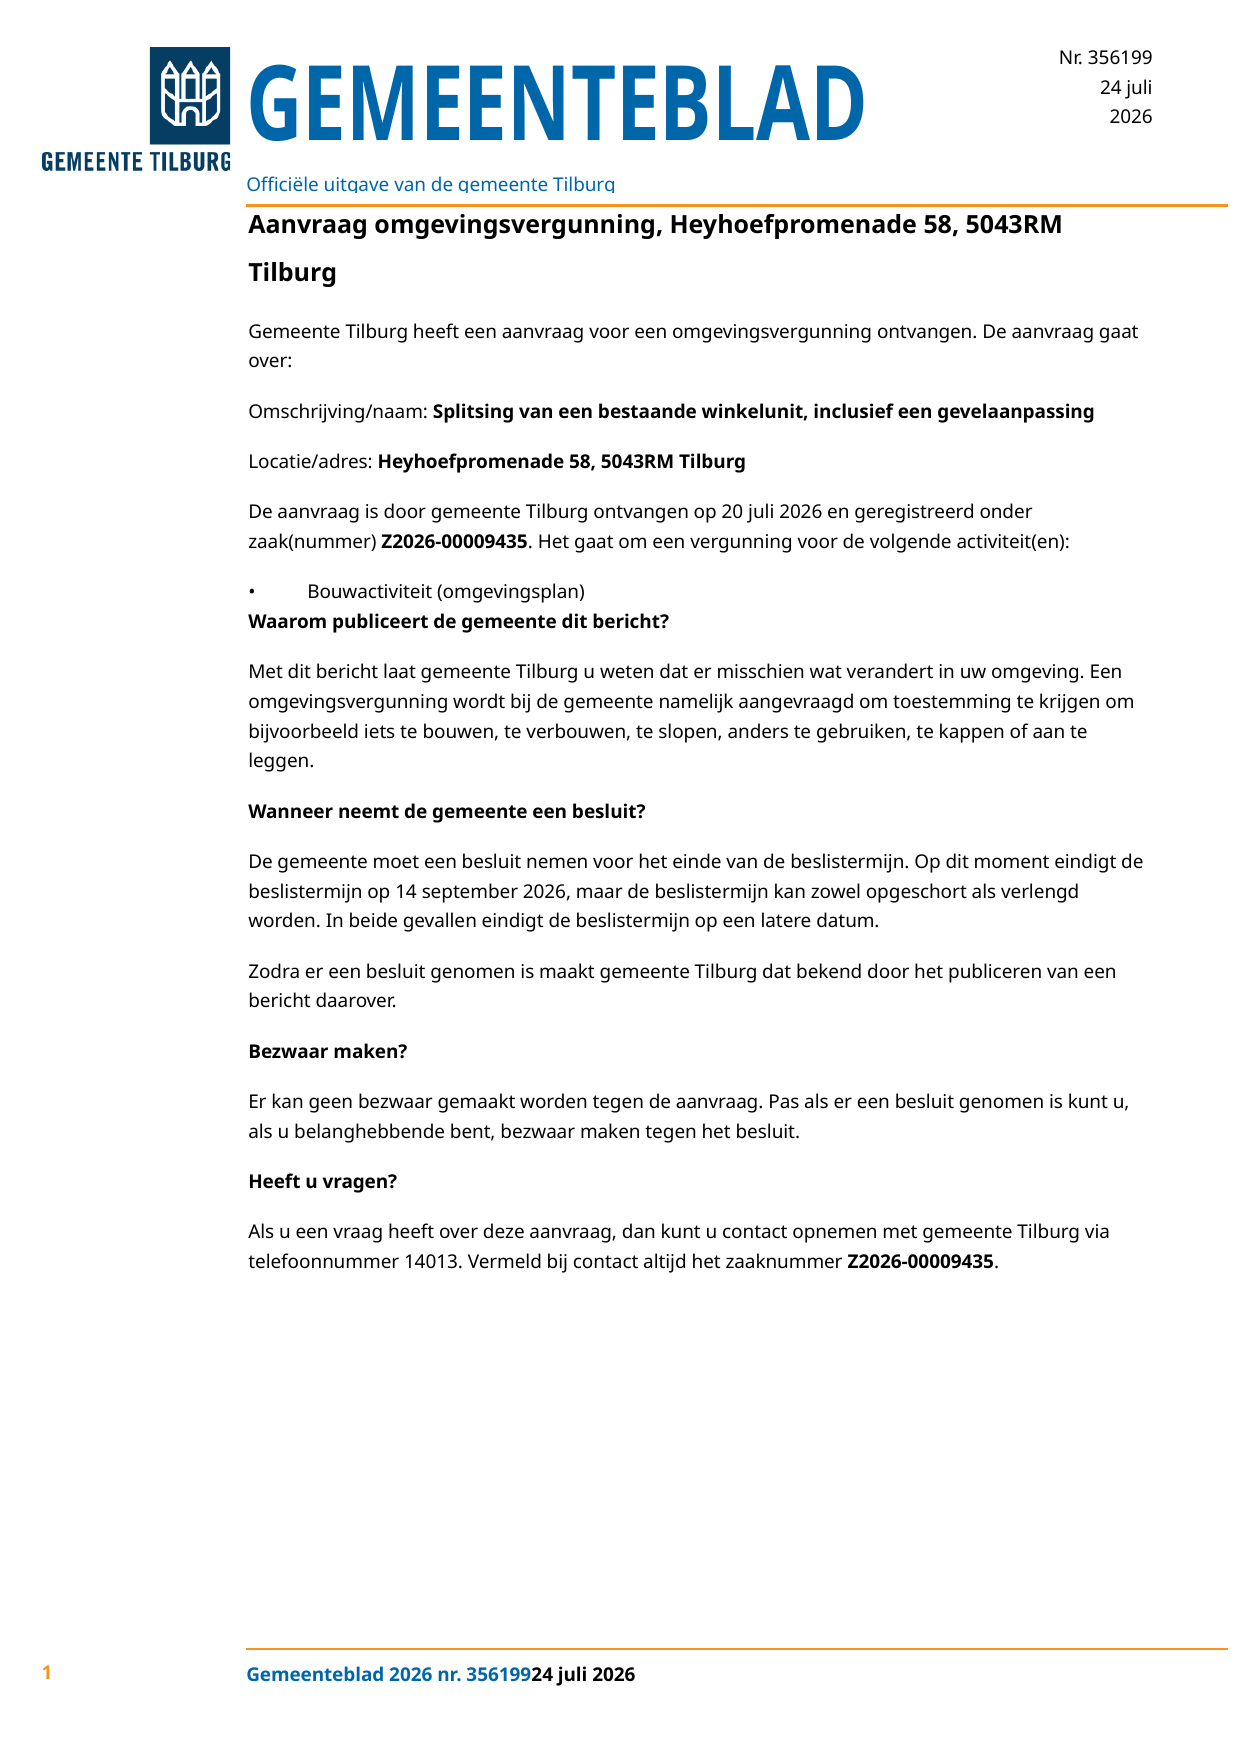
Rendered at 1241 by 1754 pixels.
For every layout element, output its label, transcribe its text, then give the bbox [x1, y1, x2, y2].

list Bouwactiviteit (omgevingsplan) [248, 579, 1152, 604]
text Bezwaar maken? [248, 1038, 1152, 1064]
text Waarom publiceert de gemeente dit bericht? [248, 608, 1152, 634]
text Omschrijving/naam: Splitsing van een bestaande winkelunit, inclusief een gevelaanpassing [248, 398, 1152, 424]
text Gemeente Tilburg heeft een aanvraag voor een omgevingsvergunning ontvangen. De aanvraag gaat over: [248, 318, 1152, 373]
text De aanvraag is door gemeente Tilburg ontvangen op 20 juli 2026 en geregistreerd onder zaak(nummer) Z2026-00009435. Het gaat om een vergunning voor de volgende activiteit(en): [248, 499, 1152, 554]
picture [41, 47, 231, 172]
text Zodra er een besluit genomen is maakt gemeente Tilburg dat bekend door het publiceren van een bericht daarover. [248, 958, 1152, 1013]
text Aanvraag omgevingsvergunning, Heyhoefpromenade 58, 5043RM Tilburg [248, 207, 1152, 288]
text Er kan geen bezwaar gemaakt worden tegen de aanvraag. Pas als er een besluit genomen is kunt u, als u belanghebbende bent, bezwaar maken tegen het besluit. [248, 1088, 1152, 1144]
text De gemeente moet een besluit nemen voor het einde van de beslistermijn. Op dit moment eindigt de beslistermijn op 14 september 2026, maar de beslistermijn kan zowel opgeschort als verlengd worden. In beide gevallen eindigt de beslistermijn op een latere datum. [248, 848, 1152, 933]
text Als u een vraag heeft over deze aanvraag, dan kunt u contact opnemen met gemeente Tilburg via telefoonnummer 14013. Vermeld bij contact altijd het zaaknummer Z2026-00009435. [248, 1219, 1152, 1274]
text Wanneer neemt de gemeente een besluit? [248, 798, 1152, 824]
text Met dit bericht laat gemeente Tilburg u weten dat er misschien wat verandert in uw omgeving. Een omgevingsvergunning wordt bij de gemeente namelijk aangevraagd om toestemming te krijgen om bijvoorbeeld iets te bouwen, te verbouwen, te slopen, anders te gebruiken, te kappen of aan te leggen. [248, 659, 1152, 773]
text Heeft u vragen? [248, 1168, 1152, 1194]
text Locatie/adres: Heyhoefpromenade 58, 5043RM Tilburg [248, 448, 1152, 474]
